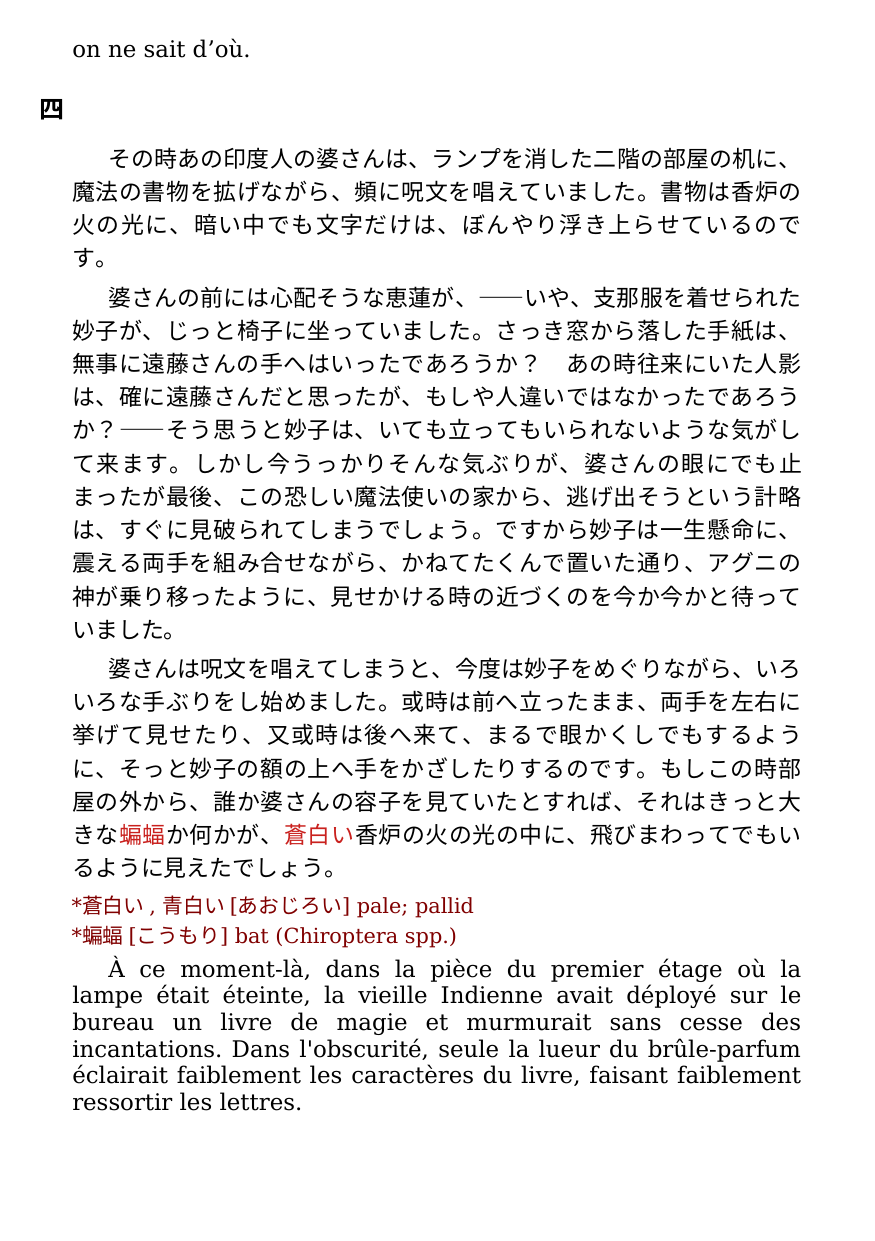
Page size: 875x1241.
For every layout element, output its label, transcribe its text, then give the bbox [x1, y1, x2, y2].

text 婆さんの前には心配そうな恵蓮が、――いや、支那服を着せられた妙子が、じっと椅子に坐っていました。さっき窓から落した手紙は、無事に遠藤さんの手へはいったであろうか？ あの時往来にいた人影は、確に遠藤さんだと思ったが、もしや人違いではなかったであろうか？――そう思うと妙子は、いても立ってもいられないような気がして来ます。しかし今うっかりそんな気ぶりが、婆さんの眼にでも止まったが最後、この恐しい魔法使いの家から、逃げ出そうという計略は、すぐに見破られてしまうでしょう。ですから妙子は一生懸命に、震える両手を組み合せながら、かねてたくんで置いた通り、アグニの神が乗り移ったように、見せかける時の近づくのを今か今かと待っていました。 [72, 279, 802, 645]
text *蝙蝠 [こうもり] bat (Chiroptera spp.) [71, 919, 803, 950]
text on ne sait d’où. [72, 36, 802, 63]
text *蒼白い , 青白い [あおじろい] pale; pallid [71, 889, 803, 919]
text À ce moment-là, dans la pièce du premier étage où la lampe était éteinte, la vieille Indienne avait déployé sur le bureau un livre de magie et murmurait sans cesse des incantations. Dans l'obscurité, seule la lueur du brûle-parfum éclairait faiblement les caractères du livre, faisant faiblement ressortir les lettres. [72, 956, 802, 1116]
subtitle 四 [36, 86, 838, 129]
text 婆さんは呪文を唱えてしまうと、今度は妙子をめぐりながら、いろいろな手ぶりをし始めました。或時は前へ立ったまま、両手を左右に挙げて見せたり、又或時は後へ来て、まるで眼かくしでもするように、そっと妙子の額の上へ手をかざしたりするのです。もしこの時部屋の外から、誰か婆さんの容子を見ていたとすれば、それはきっと大きな蝙蝠か何かが、蒼白い香炉の火の光の中に、飛びまわってでもいるように見えたでしょう。 [72, 651, 802, 883]
text その時あの印度人の婆さんは、ランプを消した二階の部屋の机に、魔法の書物を拡げながら、頻に呪文を唱えていました。書物は香炉の火の光に、暗い中でも文字だけは、ぼんやり浮き上らせているのです。 [72, 141, 802, 273]
